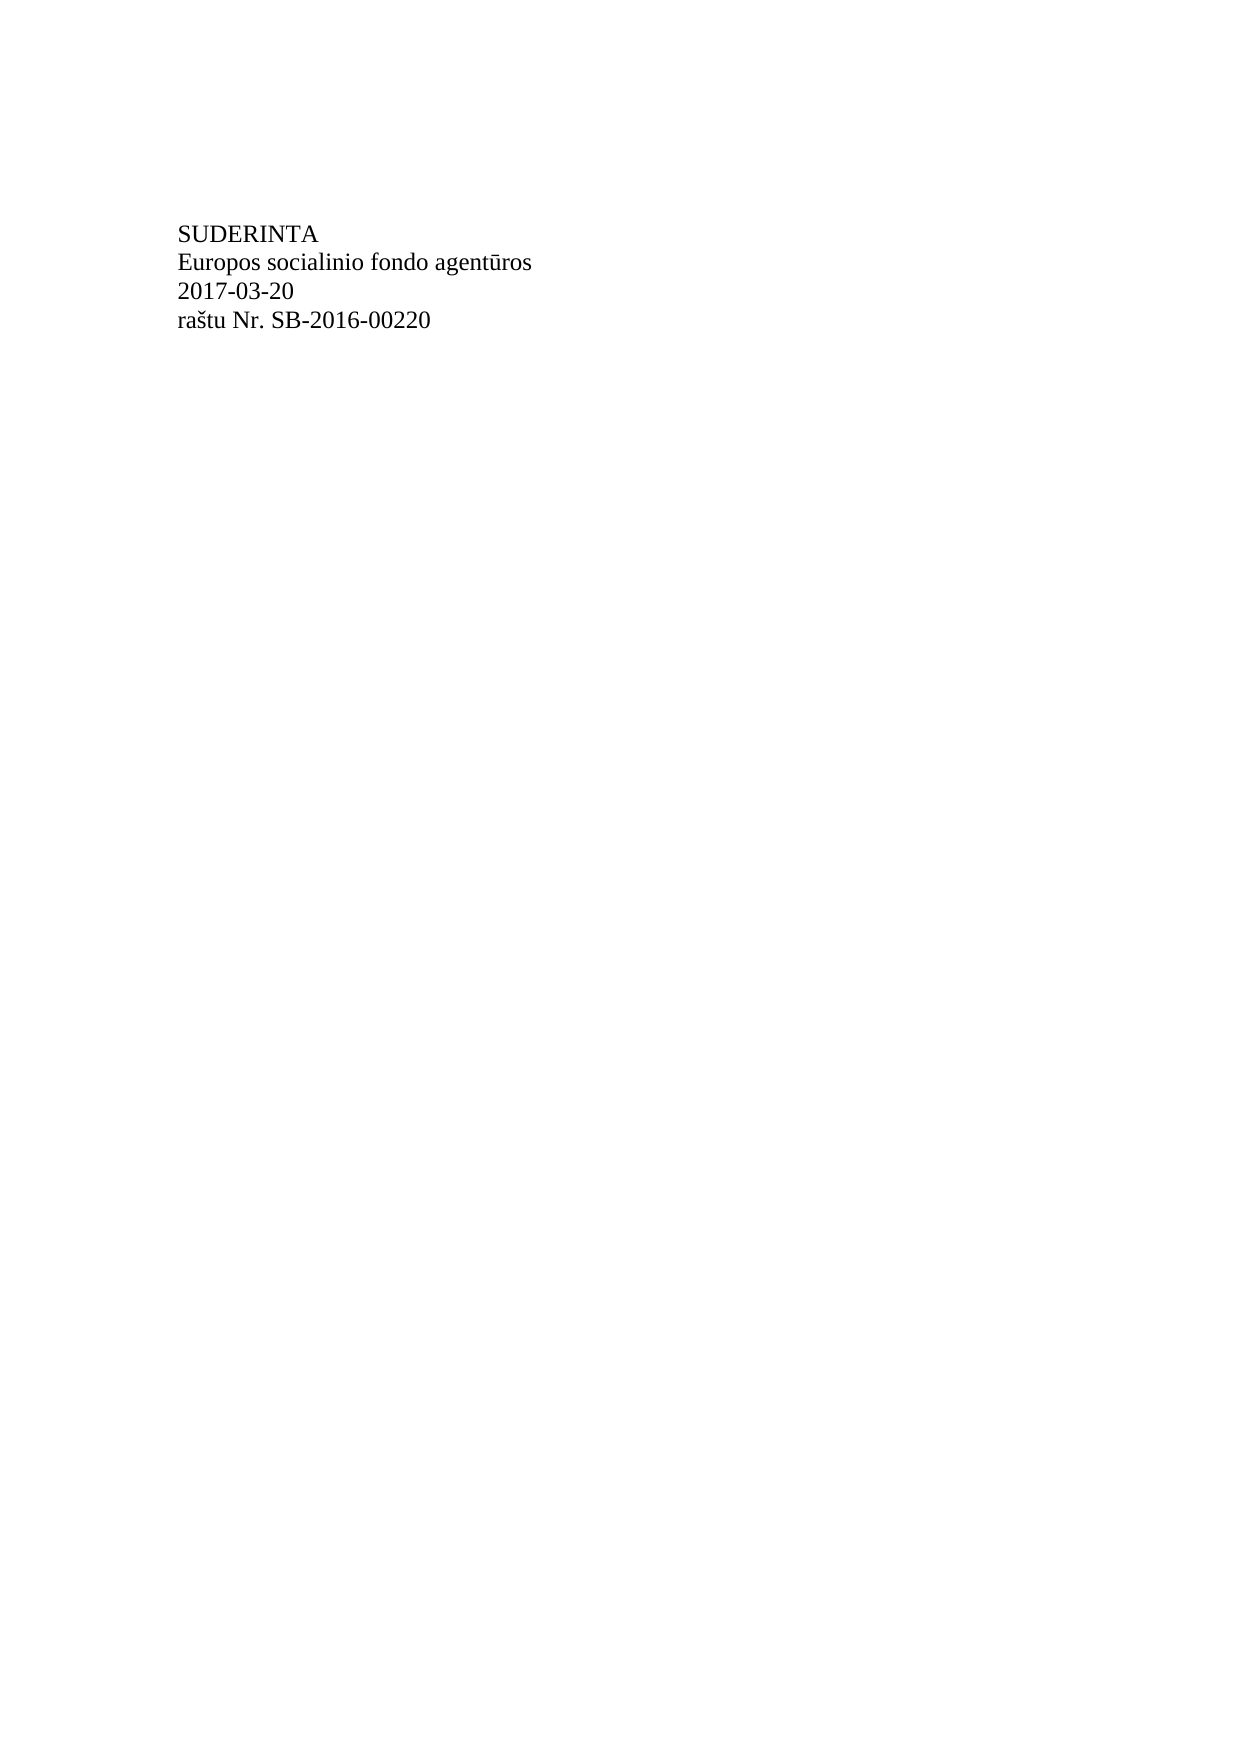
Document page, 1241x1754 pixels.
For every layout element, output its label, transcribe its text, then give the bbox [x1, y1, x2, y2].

text Europos socialinio fondo agentūros [177, 247, 1122, 276]
text raštu Nr. SB-2016-00220 [177, 305, 1122, 334]
text SUDERINTA [177, 219, 1122, 247]
text 2017-03-20 [177, 276, 1122, 305]
